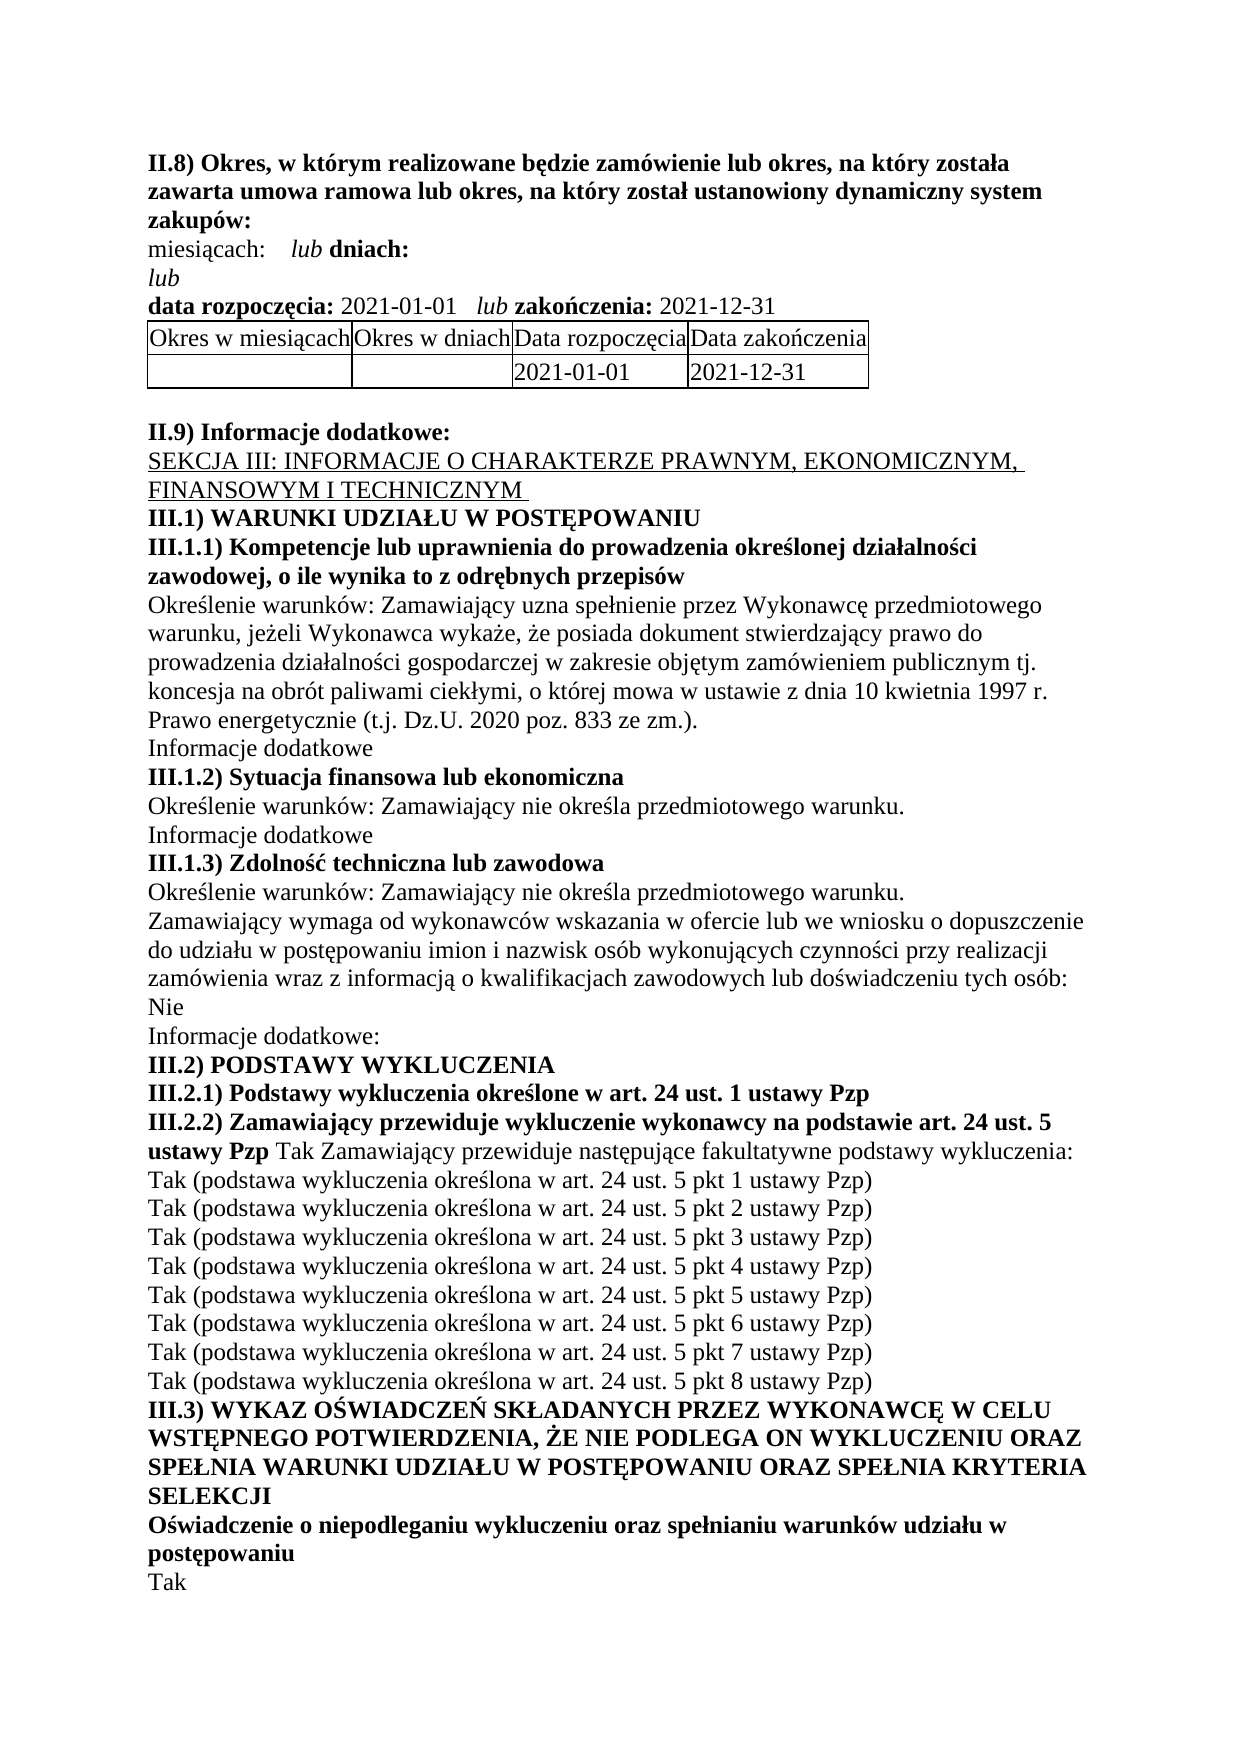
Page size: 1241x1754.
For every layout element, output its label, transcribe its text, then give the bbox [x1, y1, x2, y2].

table_header Okres w miesiącach [148, 322, 351, 353]
table_header Data rozpoczęcia [513, 322, 687, 353]
table_cell 2021-12-31 [689, 355, 868, 387]
text SEKCJA III: INFORMACJE O CHARAKTERZE PRAWNYM, EKONOMICZNYM, FINANSOWYM I TECHNICZNYM [148, 446, 1093, 503]
text II.9) Informacje dodatkowe: [148, 388, 1093, 446]
text III.2) PODSTAWY WYKLUCZENIA [148, 1050, 1093, 1078]
text III.2.1) Podstawy wykluczenia określone w art. 24 ust. 1 ustawy Pzp III.2.2) Zamawiający przewiduje wykluczenie wykonawcy na podstawie art. 24 ust. 5 ustawy Pzp Tak Zamawiający przewiduje następujące fakultatywne podstawy wykluczenia: Tak (podstawa wykluczenia określona w art. 24 ust. 5 pkt 1 ustawy Pzp) Tak (podstawa wykluczenia określona w art. 24 ust. 5 pkt 2 ustawy Pzp) Tak (podstawa wykluczenia określona w art. 24 ust. 5 pkt 3 ustawy Pzp) Tak (podstawa wykluczenia określona w art. 24 ust. 5 pkt 4 ustawy Pzp) Tak (podstawa wykluczenia określona w art. 24 ust. 5 pkt 5 ustawy Pzp) Tak (podstawa wykluczenia określona w art. 24 ust. 5 pkt 6 ustawy Pzp) Tak (podstawa wykluczenia określona w art. 24 ust. 5 pkt 7 ustawy Pzp) Tak (podstawa wykluczenia określona w art. 24 ust. 5 pkt 8 ustawy Pzp) [148, 1078, 1093, 1395]
text III.3) WYKAZ OŚWIADCZEŃ SKŁADANYCH PRZEZ WYKONAWCĘ W CELU WSTĘPNEGO POTWIERDZENIA, ŻE NIE PODLEGA ON WYKLUCZENIU ORAZ SPEŁNIA WARUNKI UDZIAŁU W POSTĘPOWANIU ORAZ SPEŁNIA KRYTERIA SELEKCJI [148, 1395, 1093, 1510]
table_header Okres w dniach [353, 322, 512, 353]
text III.1) WARUNKI UDZIAŁU W POSTĘPOWANIU [148, 503, 1093, 532]
table_cell 2021-01-01 [513, 355, 687, 387]
text II.8) Okres, w którym realizowane będzie zamówienie lub okres, na który została zawarta umowa ramowa lub okres, na który został ustanowiony dynamiczny system zakupów: miesiącach: lub dniach: lub data rozpoczęcia: 2021-01-01 lub zakończenia: 2021-12-31 [148, 148, 1093, 320]
table_cell [148, 355, 351, 387]
text III.1.1) Kompetencje lub uprawnienia do prowadzenia określonej działalności zawodowej, o ile wynika to z odrębnych przepisów Określenie warunków: Zamawiający uzna spełnienie przez Wykonawcę przedmiotowego warunku, jeżeli Wykonawca wykaże, że posiada dokument stwierdzający prawo do prowadzenia działalności gospodarczej w zakresie objętym zamówieniem publicznym tj. koncesja na obrót paliwami ciekłymi, o której mowa w ustawie z dnia 10 kwietnia 1997 r. Prawo energetycznie (t.j. Dz.U. 2020 poz. 833 ze zm.). Informacje dodatkowe III.1.2) Sytuacja finansowa lub ekonomiczna Określenie warunków: Zamawiający nie określa przedmiotowego warunku. Informacje dodatkowe III.1.3) Zdolność techniczna lub zawodowa Określenie warunków: Zamawiający nie określa przedmiotowego warunku. Zamawiający wymaga od wykonawców wskazania w ofercie lub we wniosku o dopuszczenie do udziału w postępowaniu imion i nazwisk osób wykonujących czynności przy realizacji zamówienia wraz z informacją o kwalifikacjach zawodowych lub doświadczeniu tych osób: Nie Informacje dodatkowe: [148, 532, 1093, 1050]
table_cell [353, 355, 512, 387]
table_header Data zakończenia [689, 322, 868, 353]
text Oświadczenie o niepodleganiu wykluczeniu oraz spełnianiu warunków udziału w postępowaniu Tak [148, 1510, 1093, 1596]
